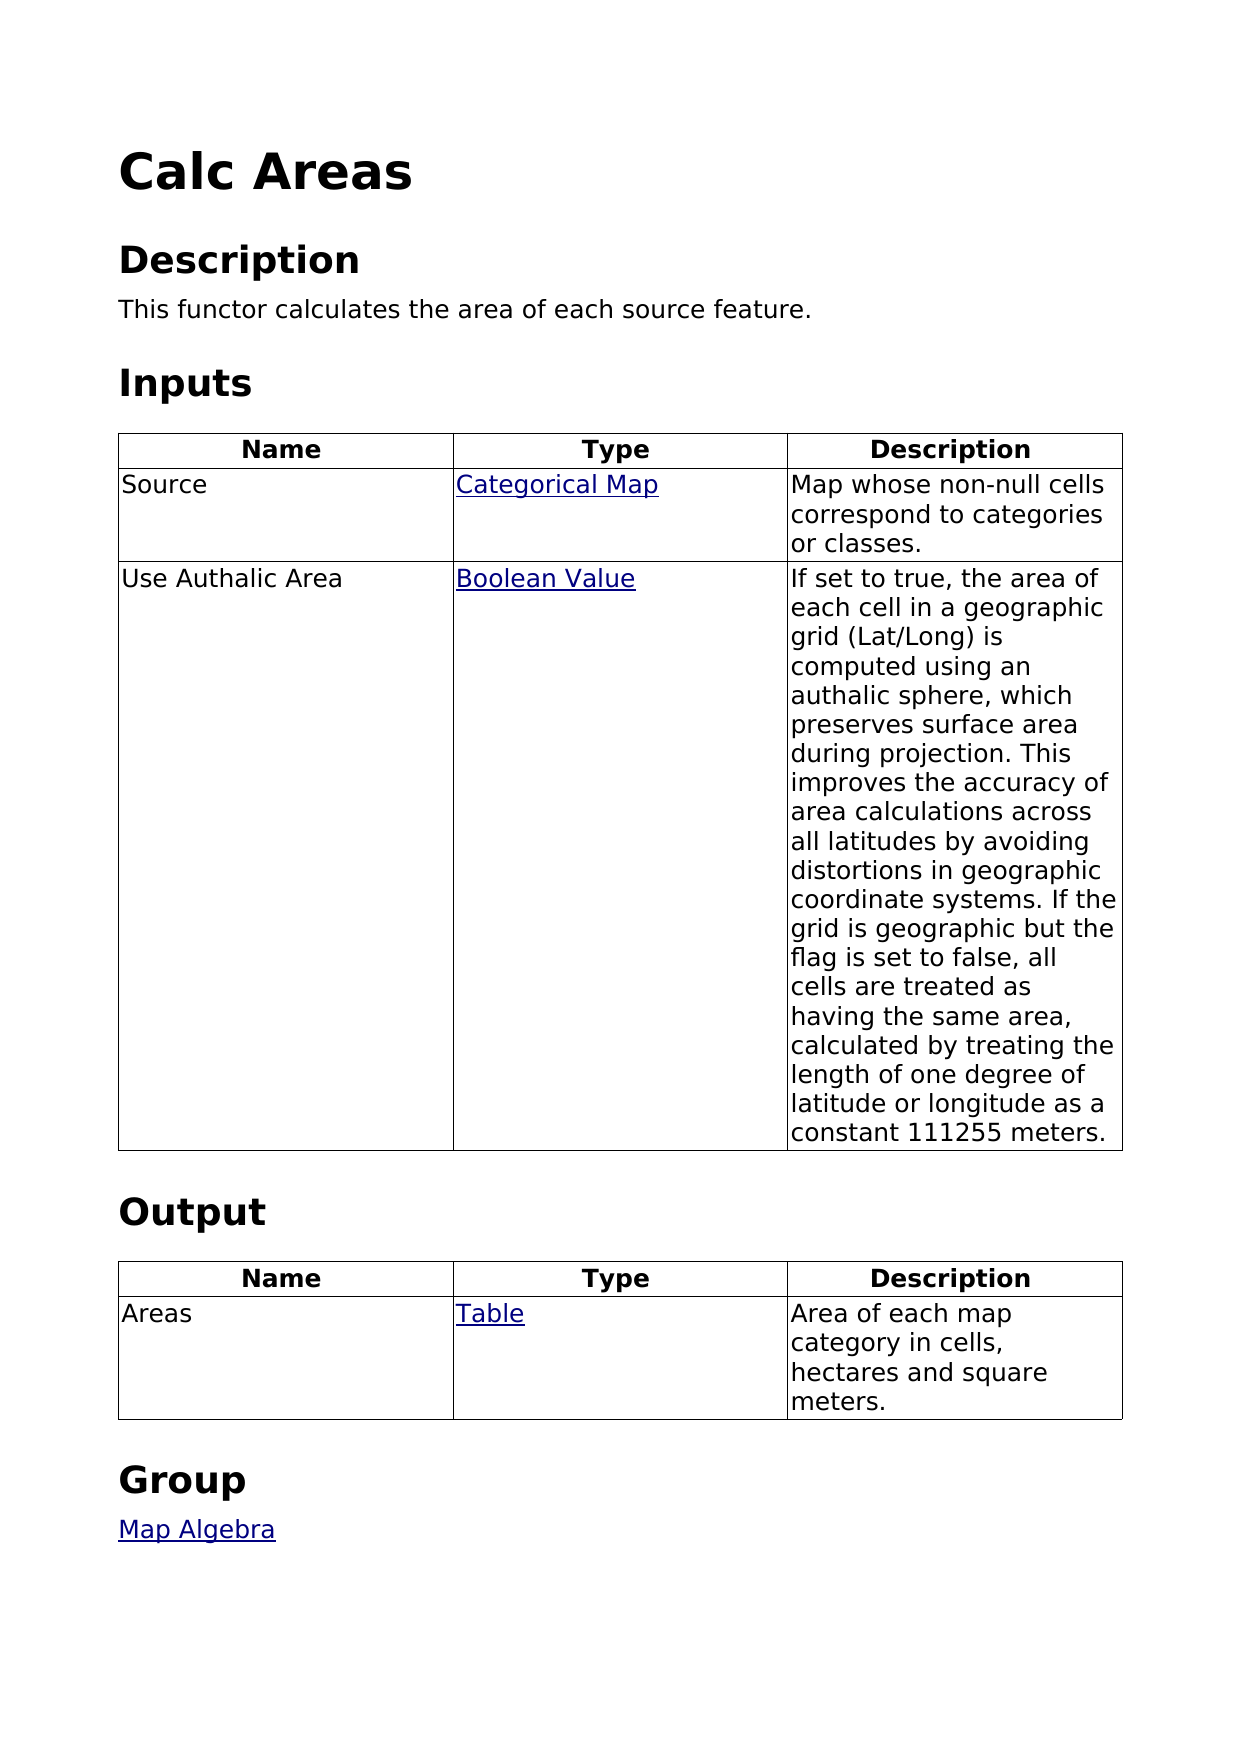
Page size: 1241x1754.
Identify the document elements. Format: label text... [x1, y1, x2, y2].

table_header Name [119, 1262, 453, 1296]
table_cell Categorical Map [454, 469, 787, 561]
table_header Description [788, 1262, 1122, 1296]
table_cell Source [119, 469, 453, 561]
subtitle Output [118, 1190, 1122, 1234]
subtitle Description [118, 239, 1122, 282]
subtitle Group [118, 1459, 1122, 1502]
table_header Description [788, 434, 1122, 468]
table_cell Use Authalic Area [119, 562, 453, 1150]
subtitle Calc Areas [118, 143, 1122, 201]
text This functor calculates the area of each source feature. [118, 295, 1122, 324]
text Map Algebra [118, 1515, 1122, 1544]
table_cell Boolean Value [454, 562, 787, 1150]
table_cell Areas [119, 1297, 453, 1419]
subtitle Inputs [118, 362, 1122, 405]
table_header Name [119, 434, 453, 468]
table_cell Table [454, 1297, 787, 1419]
table_header Type [454, 434, 787, 468]
table_cell Map whose non-null cells correspond to categories or classes. [788, 469, 1122, 561]
table_cell If set to true, the area of each cell in a geographic grid (Lat/Long) is computed using an authalic sphere, which preserves surface area during projection. This improves the accuracy of area calculations across all latitudes by avoiding distortions in geographic coordinate systems. If the grid is geographic but the flag is set to false, all cells are treated as having the same area, calculated by treating the length of one degree of latitude or longitude as a constant 111255 meters. [788, 562, 1122, 1150]
table_cell Area of each map category in cells, hectares and square meters. [788, 1297, 1122, 1419]
table_header Type [454, 1262, 787, 1296]
